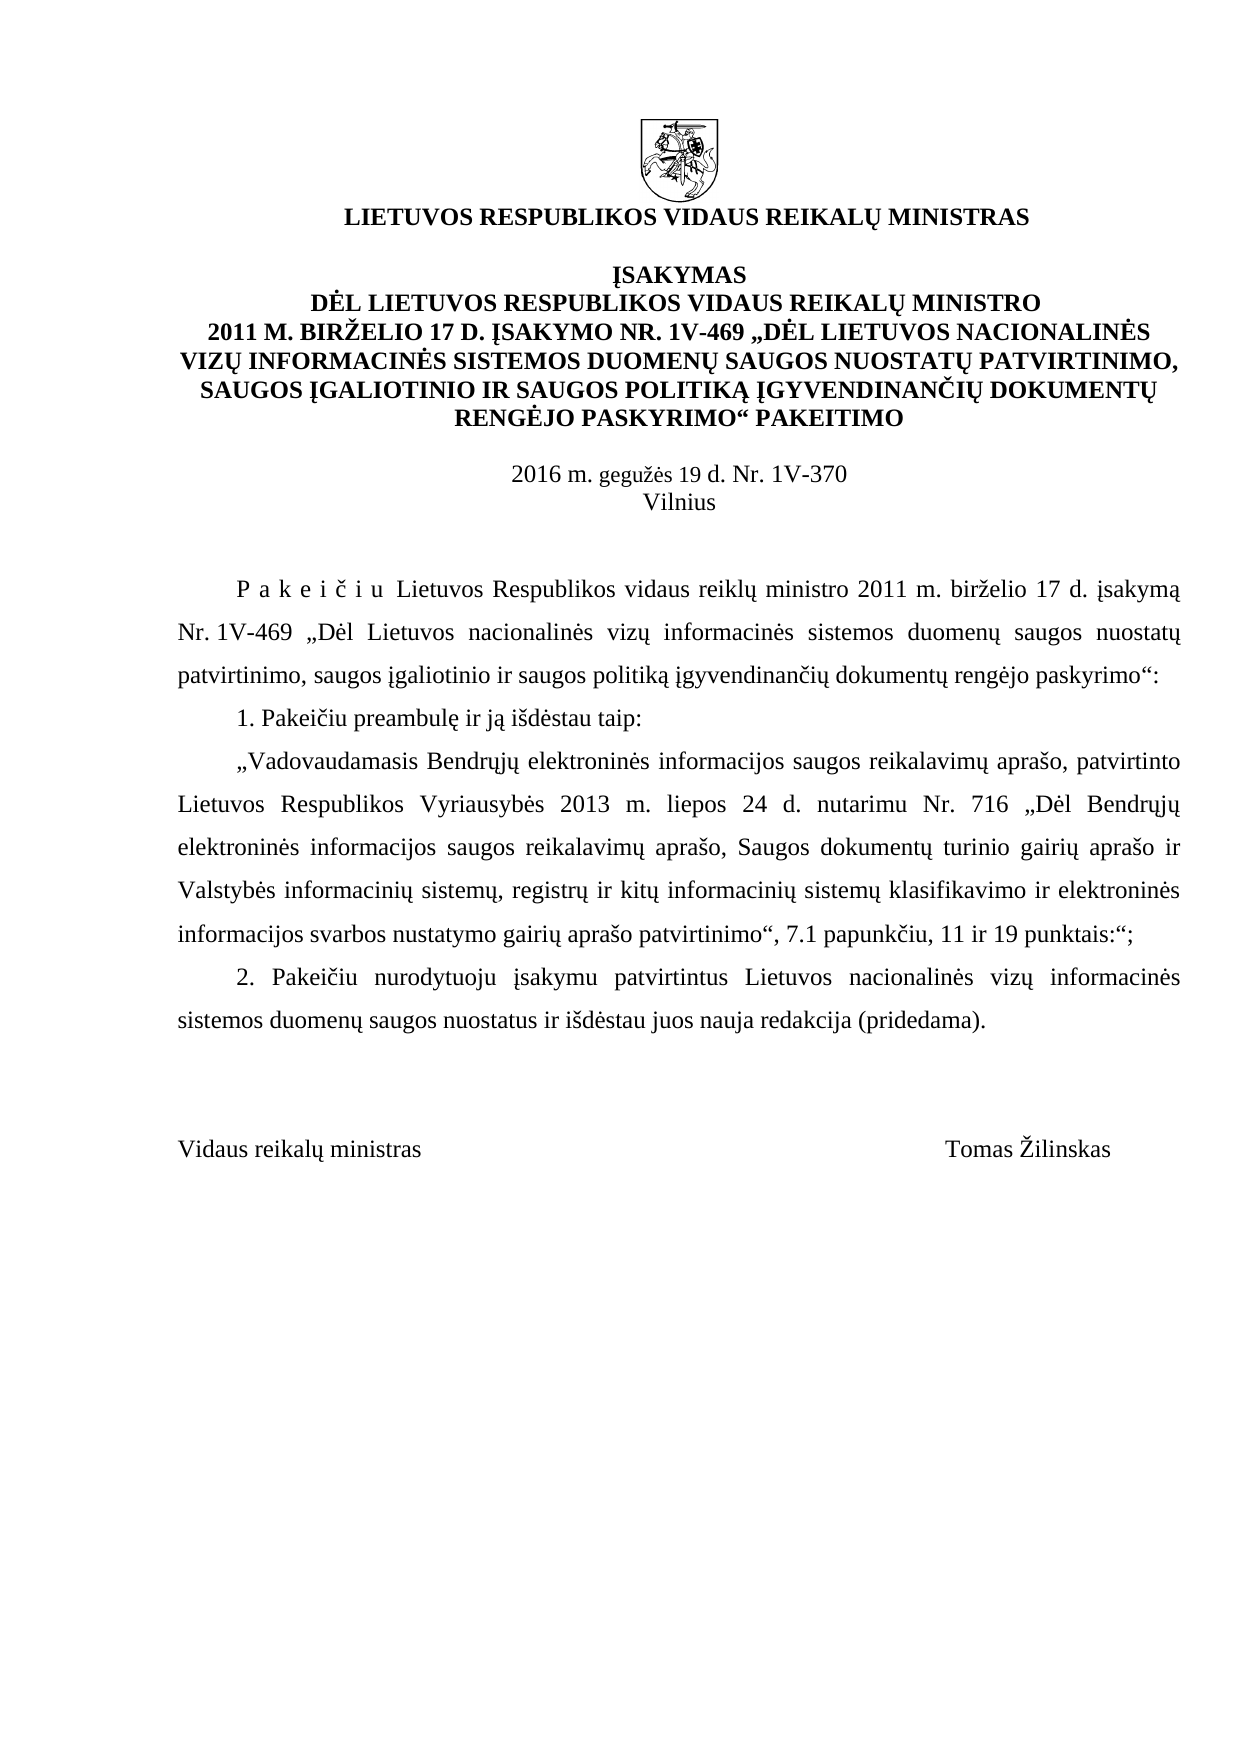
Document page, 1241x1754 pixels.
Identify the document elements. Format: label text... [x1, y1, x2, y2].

text P a k e i č i u Lietuvos Respublikos vidaus reiklų ministro 2011 m. birželio 17 d. įsakymą Nr. 1V-469 „Dėl Lietuvos nacionalinės vizų informacinės sistemos duomenų saugos nuostatų patvirtinimo, saugos įgaliotinio ir saugos politiką įgyvendinančių dokumentų rengėjo paskyrimo“: [177, 574, 1181, 689]
text 2011 M. birželio 17 D. ĮSAKYMO Nr. 1V-469 „DĖL Lietuvos nacionalinės VIZŲ informacinės sistemos DUOMENŲ SAUGOS NUOSTATŲ PATVIRTINIMO, SAUGOS ĮGALIOTINIO IR SAUGOS POLITIKĄ ĮGYVENDINANČIŲ DOKUMENTŲ RENGĖJO PASKYRIMO“ PAKEITIMO [177, 317, 1181, 432]
text ĮSAKYMAS [177, 260, 1181, 288]
text 2. Pakeičiu nurodytuoju įsakymu patvirtintus Lietuvos nacionalinės vizų informacinės sistemos duomenų saugos nuostatus ir išdėstau juos nauja redakcija (pridedama). [177, 962, 1181, 1034]
text „Vadovaudamasis Bendrųjų elektroninės informacijos saugos reikalavimų aprašo, patvirtinto Lietuvos Respublikos Vyriausybės 2013 m. liepos 24 d. nutarimu Nr. 716 „Dėl Bendrųjų elektroninės informacijos saugos reikalavimų aprašo, Saugos dokumentų turinio gairių aprašo ir Valstybės informacinių sistemų, registrų ir kitų informacinių sistemų klasifikavimo ir elektroninės informacijos svarbos nustatymo gairių aprašo patvirtinimo“, 7.1 papunkčiu, 11 ir 19 punktais:“; [177, 746, 1181, 947]
text Vilnius [177, 487, 1181, 516]
text DĖL LIETUVOS RESPUBLIKOS VIDAUS REIKALŲ MINISTRO [177, 288, 1181, 317]
text Vidaus reikalų ministras Tomas Žilinskas [177, 1134, 1189, 1163]
text 1. Pakeičiu preambulę ir ją išdėstau taip: [177, 703, 1181, 732]
text LIETUVOS RESPUBLIKOS VIDAUS REIKALŲ MINISTRAS [83, 202, 1240, 231]
text 2016 m. gegužės 19 d. Nr. 1V-370 [177, 459, 1181, 487]
